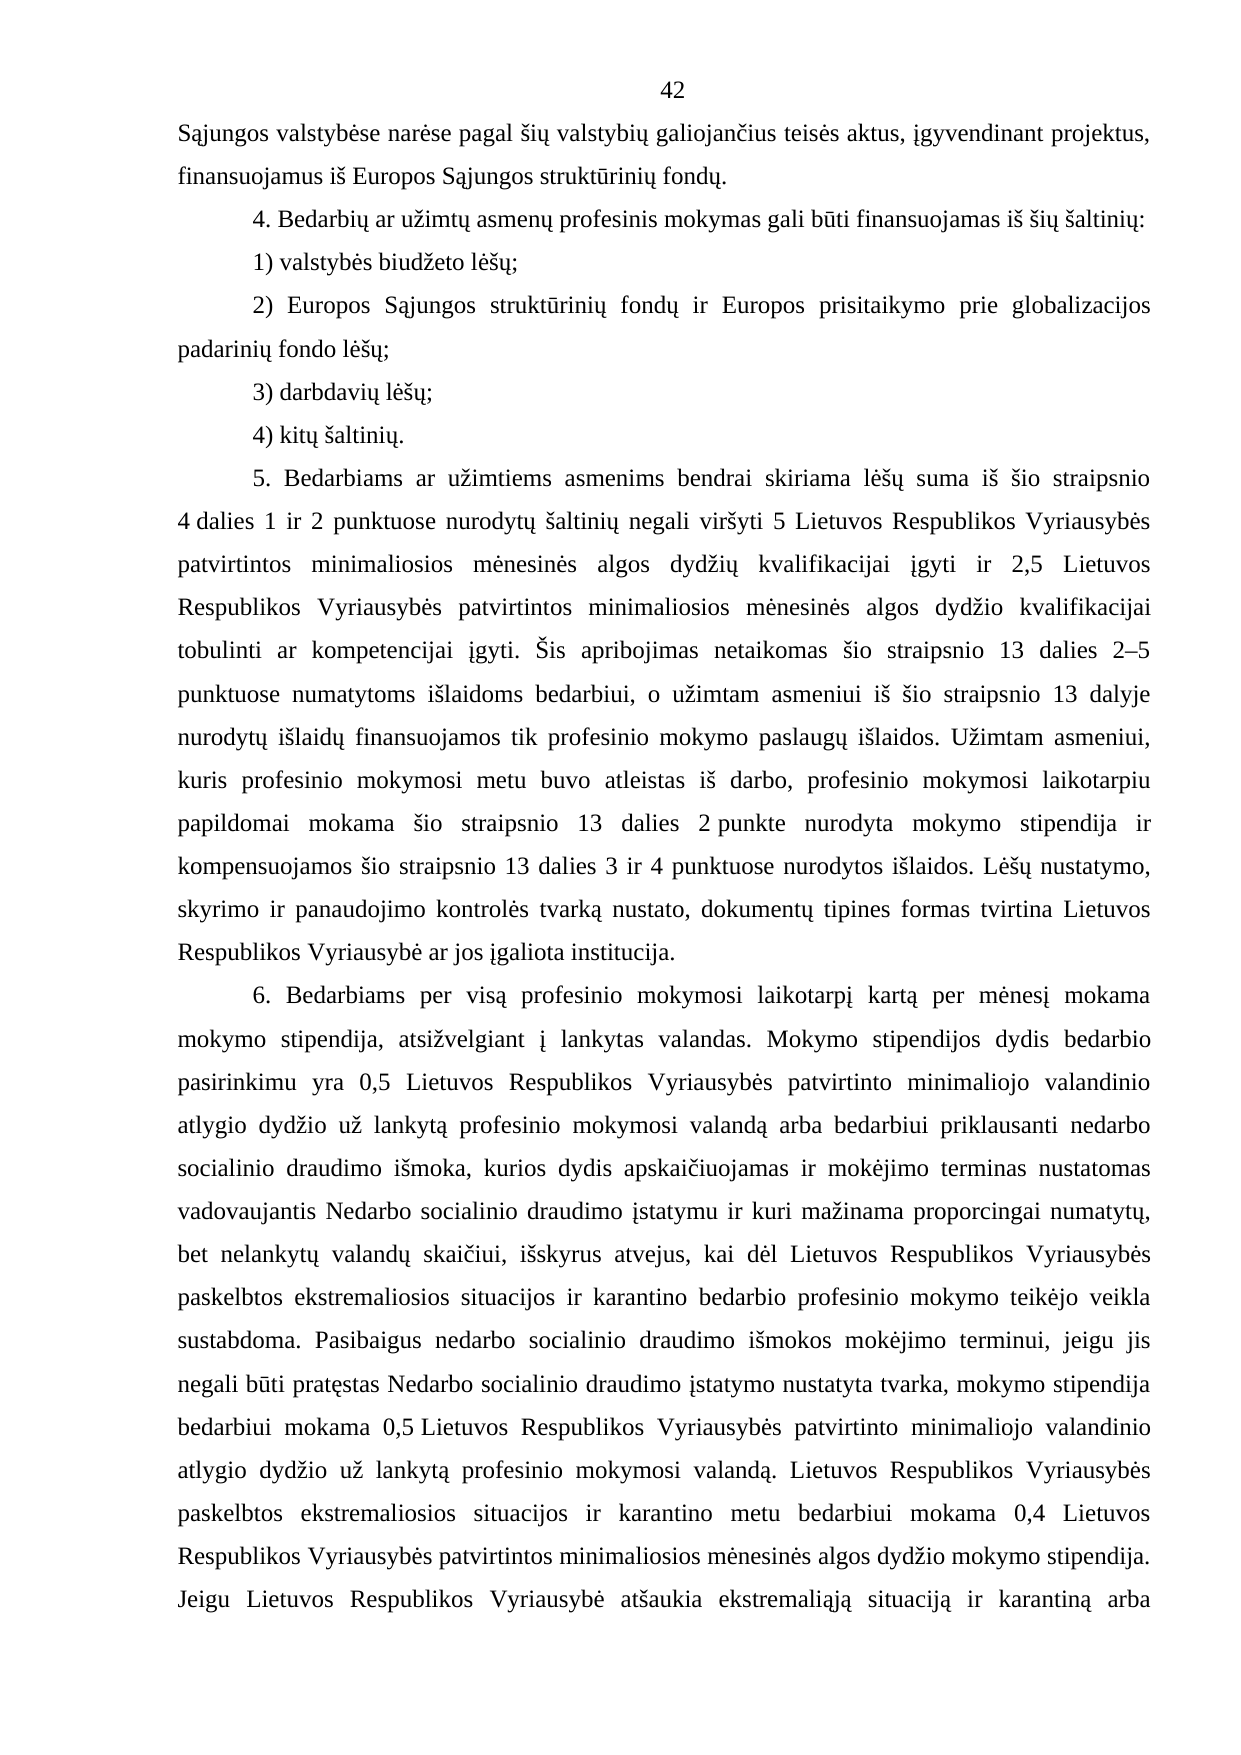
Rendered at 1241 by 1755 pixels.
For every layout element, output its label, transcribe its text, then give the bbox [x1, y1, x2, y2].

text 6. Bedarbiams per visą profesinio mokymosi laikotarpį kartą per mėnesį mokama mokymo stipendija, atsižvelgiant į lankytas valandas. Mokymo stipendijos dydis bedarbio pasirinkimu yra 0,5 Lietuvos Respublikos Vyriausybės patvirtinto minimaliojo valandinio atlygio dydžio už lankytą profesinio mokymosi valandą arba bedarbiui priklausanti nedarbo socialinio draudimo išmoka, kurios dydis apskaičiuojamas ir mokėjimo terminas nustatomas vadovaujantis Nedarbo socialinio draudimo įstatymu ir kuri mažinama proporcingai numatytų, bet nelankytų valandų skaičiui, išskyrus atvejus, kai dėl Lietuvos Respublikos Vyriausybės paskelbtos ekstremaliosios situacijos ir karantino bedarbio profesinio mokymo teikėjo veikla sustabdoma. Pasibaigus nedarbo socialinio draudimo išmokos mokėjimo terminui, jeigu jis negali būti pratęstas Nedarbo socialinio draudimo įstatymo nustatyta tvarka, mokymo stipendija bedarbiui mokama 0,5 Lietuvos Respublikos Vyriausybės patvirtinto minimaliojo valandinio atlygio dydžio už lankytą profesinio mokymosi valandą. Lietuvos Respublikos Vyriausybės paskelbtos ekstremaliosios situacijos ir karantino metu bedarbiui mokama 0,4 Lietuvos Respublikos Vyriausybės patvirtintos minimaliosios mėnesinės algos dydžio mokymo stipendija. Jeigu Lietuvos Respublikos Vyriausybė atšaukia ekstremaliąją situaciją ir karantiną arba [177, 981, 1152, 1613]
text Sąjungos valstybėse narėse pagal šių valstybių galiojančius teisės aktus, įgyvendinant projektus, finansuojamus iš Europos Sąjungos struktūrinių fondų. [177, 118, 1152, 190]
text 4) kitų šaltinių. [177, 420, 1152, 449]
text 5. Bedarbiams ar užimtiems asmenims bendrai skiriama lėšų suma iš šio straipsnio 4 dalies 1 ir 2 punktuose nurodytų šaltinių negali viršyti 5 Lietuvos Respublikos Vyriausybės patvirtintos minimaliosios mėnesinės algos dydžių kvalifikacijai įgyti ir 2,5 Lietuvos Respublikos Vyriausybės patvirtintos minimaliosios mėnesinės algos dydžio kvalifikacijai tobulinti ar kompetencijai įgyti. Šis apribojimas netaikomas šio straipsnio 13 dalies 2–5 punktuose numatytoms išlaidoms bedarbiui, o užimtam asmeniui iš šio straipsnio 13 dalyje nurodytų išlaidų finansuojamos tik profesinio mokymo paslaugų išlaidos. Užimtam asmeniui, kuris profesinio mokymosi metu buvo atleistas iš darbo, profesinio mokymosi laikotarpiu papildomai mokama šio straipsnio 13 dalies 2 punkte nurodyta mokymo stipendija ir kompensuojamos šio straipsnio 13 dalies 3 ir 4 punktuose nurodytos išlaidos. Lėšų nustatymo, skyrimo ir panaudojimo kontrolės tvarką nustato, dokumentų tipines formas tvirtina Lietuvos Respublikos Vyriausybė ar jos įgaliota institucija. [177, 463, 1152, 966]
text 2) Europos Sąjungos struktūrinių fondų ir Europos prisitaikymo prie globalizacijos padarinių fondo lėšų; [177, 291, 1152, 362]
text 4. Bedarbių ar užimtų asmenų profesinis mokymas gali būti finansuojamas iš šių šaltinių: [177, 204, 1152, 233]
text 3) darbdavių lėšų; [177, 377, 1152, 406]
text 1) valstybės biudžeto lėšų; [177, 247, 1152, 276]
